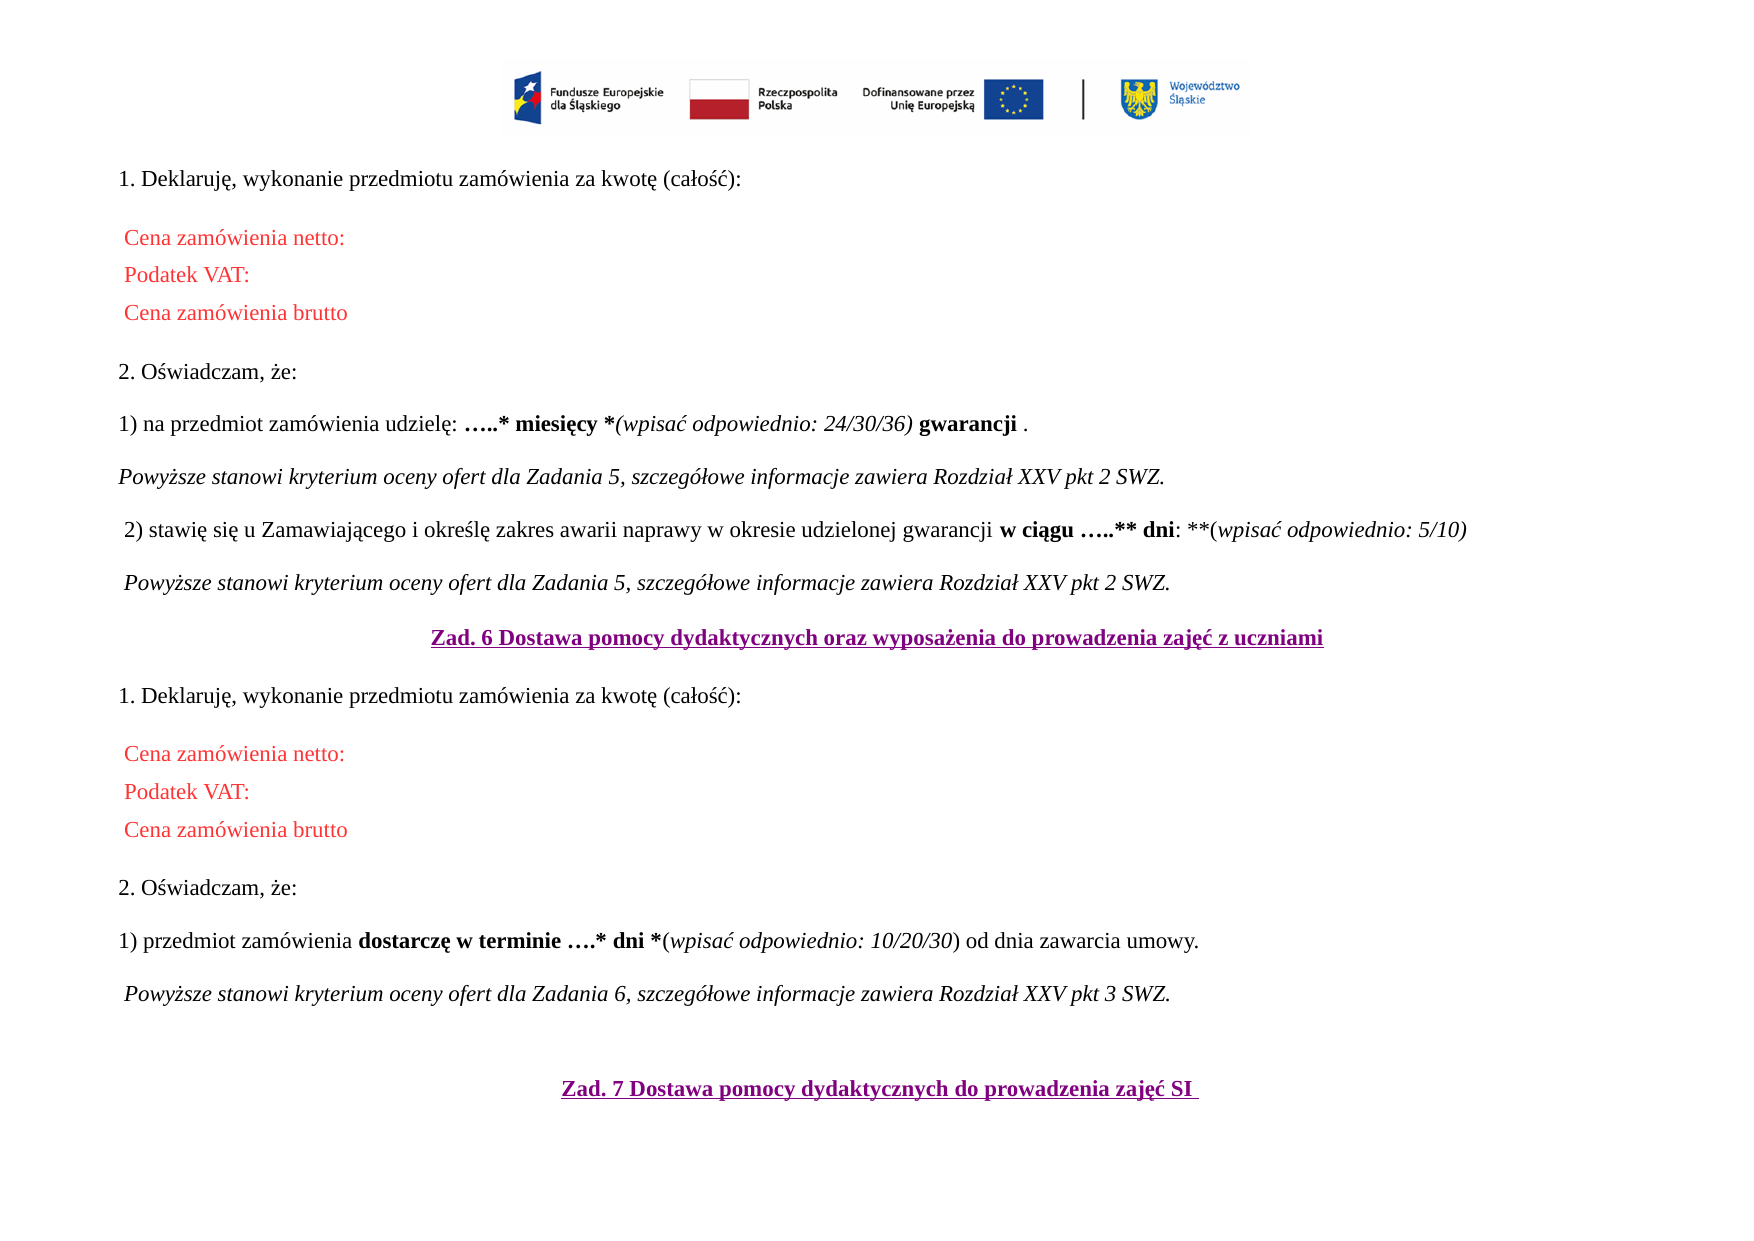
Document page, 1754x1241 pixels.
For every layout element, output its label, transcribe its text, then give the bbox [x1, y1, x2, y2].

text 2. Oświadczam, że: [118, 358, 1636, 384]
table_header [864, 734, 1636, 772]
text Powyższe stanowi kryterium oceny ofert dla Zadania 5, szczegółowe informacje zawiera Rozdział XXV pkt 2 SWZ. [118, 569, 1636, 595]
text 2. Oświadczam, że: [118, 874, 1636, 901]
text Powyższe stanowi kryterium oceny ofert dla Zadania 5, szczegółowe informacje zawiera Rozdział XXV pkt 2 SWZ. [118, 463, 1636, 489]
table_cell Cena zamówienia brutto [118, 294, 864, 331]
table_header Cena zamówienia netto: [118, 734, 864, 772]
text Zad. 7 Dostawa pomocy dydaktycznych do prowadzenia zajęć SI [118, 1075, 1636, 1101]
picture [502, 59, 1252, 137]
text Powyższe stanowi kryterium oceny ofert dla Zadania 6, szczegółowe informacje zawiera Rozdział XXV pkt 3 SWZ. [118, 979, 1636, 1006]
text 2) stawię się u Zamawiającego i określę zakres awarii naprawy w okresie udzielonej gwarancji w ciągu …..** dni: **(wpisać odpowiednio: 5/10) [118, 516, 1636, 542]
text 1) przedmiot zamówienia dostarczę w terminie ….* dni *(wpisać odpowiednio: 10/20/30) od dnia zawarcia umowy. [118, 927, 1636, 953]
text 1) na przedmiot zamówienia udzielę: …..* miesięcy *(wpisać odpowiednio: 24/30/36) gwarancji . [118, 411, 1636, 437]
table_cell Cena zamówienia brutto [118, 810, 864, 848]
table_cell [864, 772, 1636, 810]
table_header [864, 218, 1636, 256]
table_cell Podatek VAT: [118, 256, 864, 294]
table_header Cena zamówienia netto: [118, 218, 864, 256]
text 1. Deklaruję, wykonanie przedmiotu zamówienia za kwotę (całość): [118, 682, 1636, 708]
table_cell [864, 810, 1636, 848]
text 1. Deklaruję, wykonanie przedmiotu zamówienia za kwotę (całość): [118, 165, 1636, 192]
table_cell [864, 294, 1636, 331]
table_cell Podatek VAT: [118, 772, 864, 810]
table_cell [864, 256, 1636, 294]
text Zad. 6 Dostawa pomocy dydaktycznych oraz wyposażenia do prowadzenia zajęć z uczniami [118, 624, 1636, 650]
